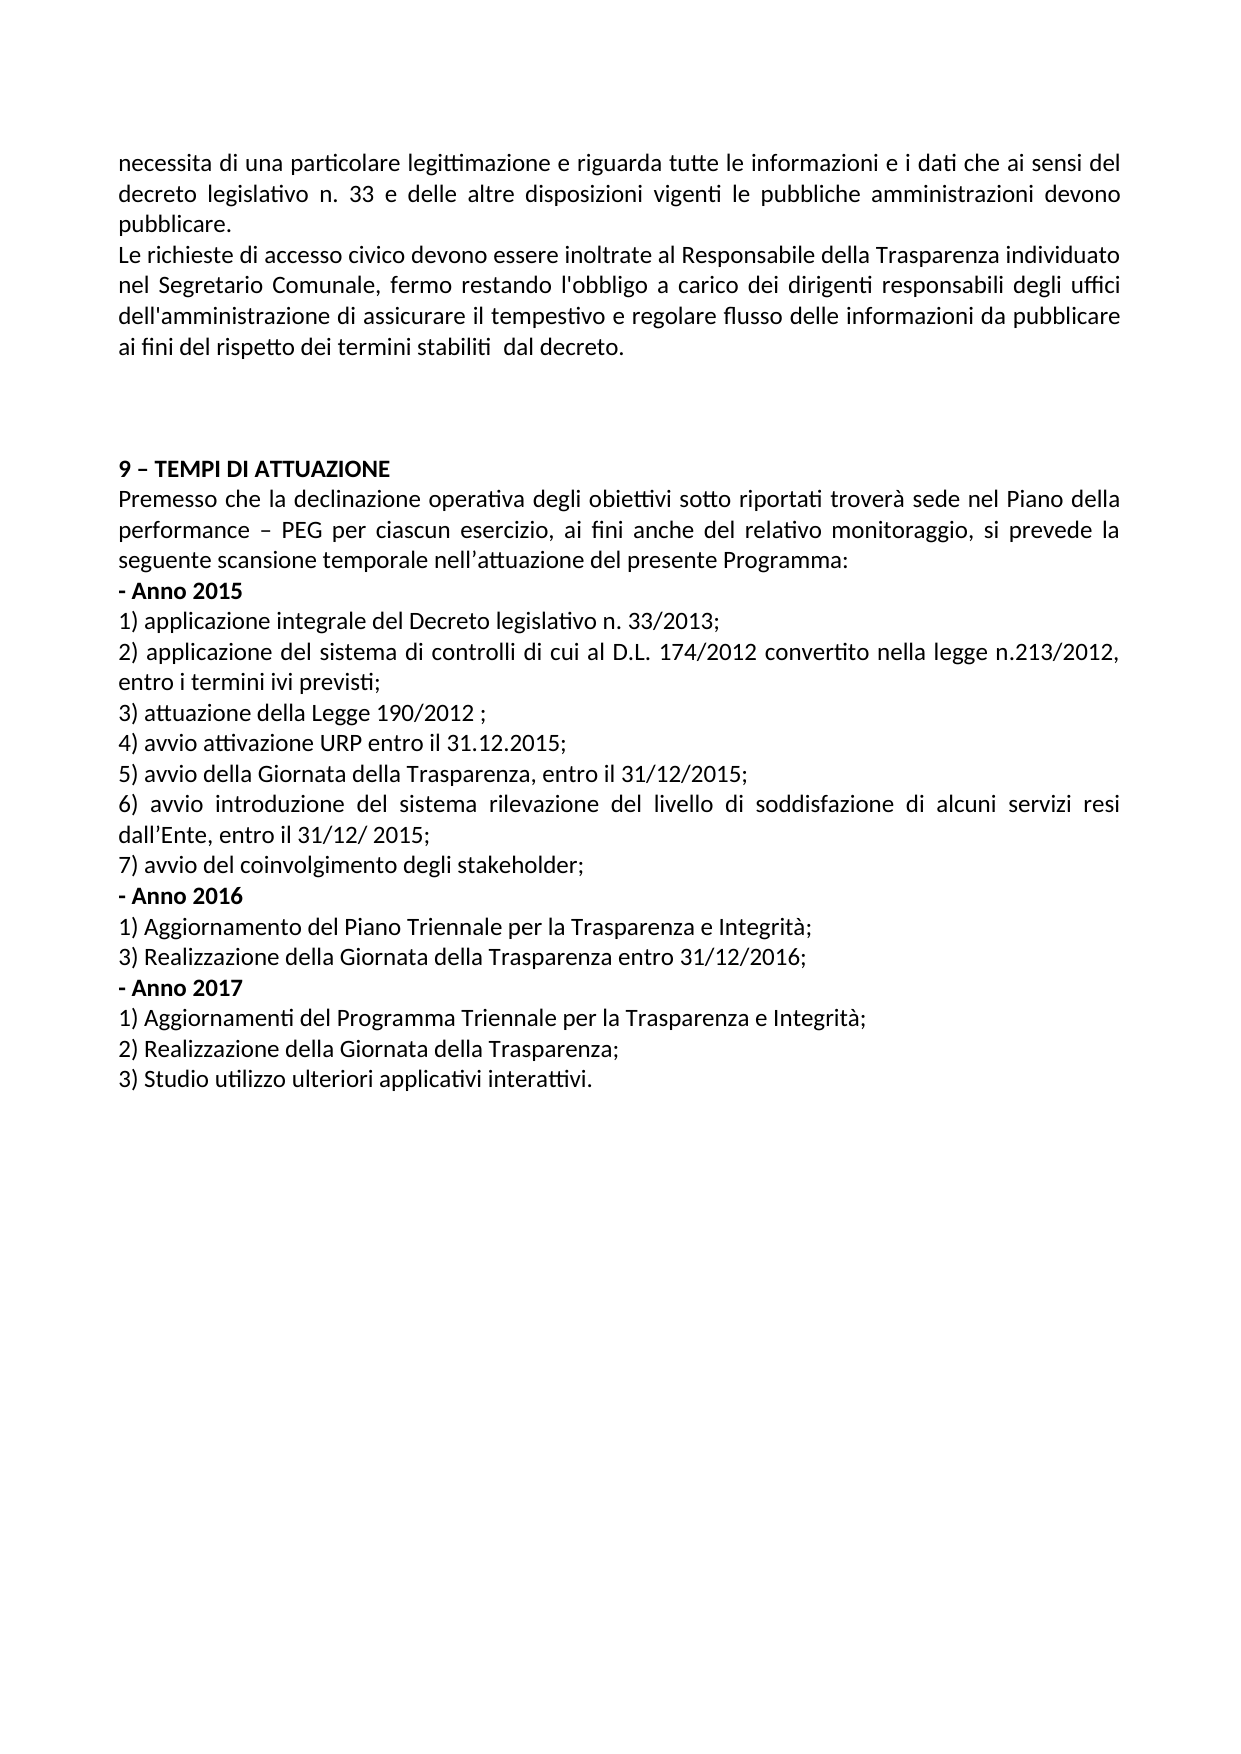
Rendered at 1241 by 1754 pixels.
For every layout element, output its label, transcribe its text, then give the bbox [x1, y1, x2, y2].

text Premesso che la declinazione operativa degli obiettivi sotto riportati troverà sede nel Piano della performance – PEG per ciascun esercizio, ai fini anche del relativo monitoraggio, si prevede la seguente scansione temporale nell’attuazione del presente Programma: [118, 483, 1122, 575]
text 3) Studio utilizzo ulteriori applicativi interattivi. [118, 1063, 1122, 1094]
text 1) Aggiornamento del Piano Triennale per la Trasparenza e Integrità; [118, 911, 1122, 941]
text 6) avvio introduzione del sistema rilevazione del livello di soddisfazione di alcuni servizi resi dall’Ente, entro il 31/12/ 2015; [118, 788, 1122, 849]
text - Anno 2015 [118, 575, 1122, 605]
text 3) Realizzazione della Giornata della Trasparenza entro 31/12/2016; [118, 941, 1122, 972]
text 2) Realizzazione della Giornata della Trasparenza; [118, 1033, 1122, 1063]
text 7) avvio del coinvolgimento degli stakeholder; [118, 849, 1122, 880]
text 1) Aggiornamenti del Programma Triennale per la Trasparenza e Integrità; [118, 1002, 1122, 1033]
text - Anno 2017 [118, 972, 1122, 1002]
text Le richieste di accesso civico devono essere inoltrate al Responsabile della Trasparenza individuato nel Segretario Comunale, fermo restando l'obbligo a carico dei dirigenti responsabili degli uffici dell'amministrazione di assicurare il tempestivo e regolare flusso delle informazioni da pubblicare ai fini del rispetto dei termini stabiliti dal decreto. [118, 239, 1122, 361]
text 9 – TEMPI DI ATTUAZIONE [118, 453, 1122, 483]
text 1) applicazione integrale del Decreto legislativo n. 33/2013; [118, 605, 1122, 636]
text necessita di una particolare legittimazione e riguarda tutte le informazioni e i dati che ai sensi del decreto legislativo n. 33 e delle altre disposizioni vigenti le pubbliche amministrazioni devono pubblicare. [118, 148, 1122, 239]
text 5) avvio della Giornata della Trasparenza, entro il 31/12/2015; [118, 758, 1122, 788]
text 2) applicazione del sistema di controlli di cui al D.L. 174/2012 convertito nella legge n.213/2012, entro i termini ivi previsti; [118, 636, 1122, 697]
text 3) attuazione della Legge 190/2012 ; [118, 697, 1122, 727]
text - Anno 2016 [118, 880, 1122, 911]
text 4) avvio attivazione URP entro il 31.12.2015; [118, 727, 1122, 758]
